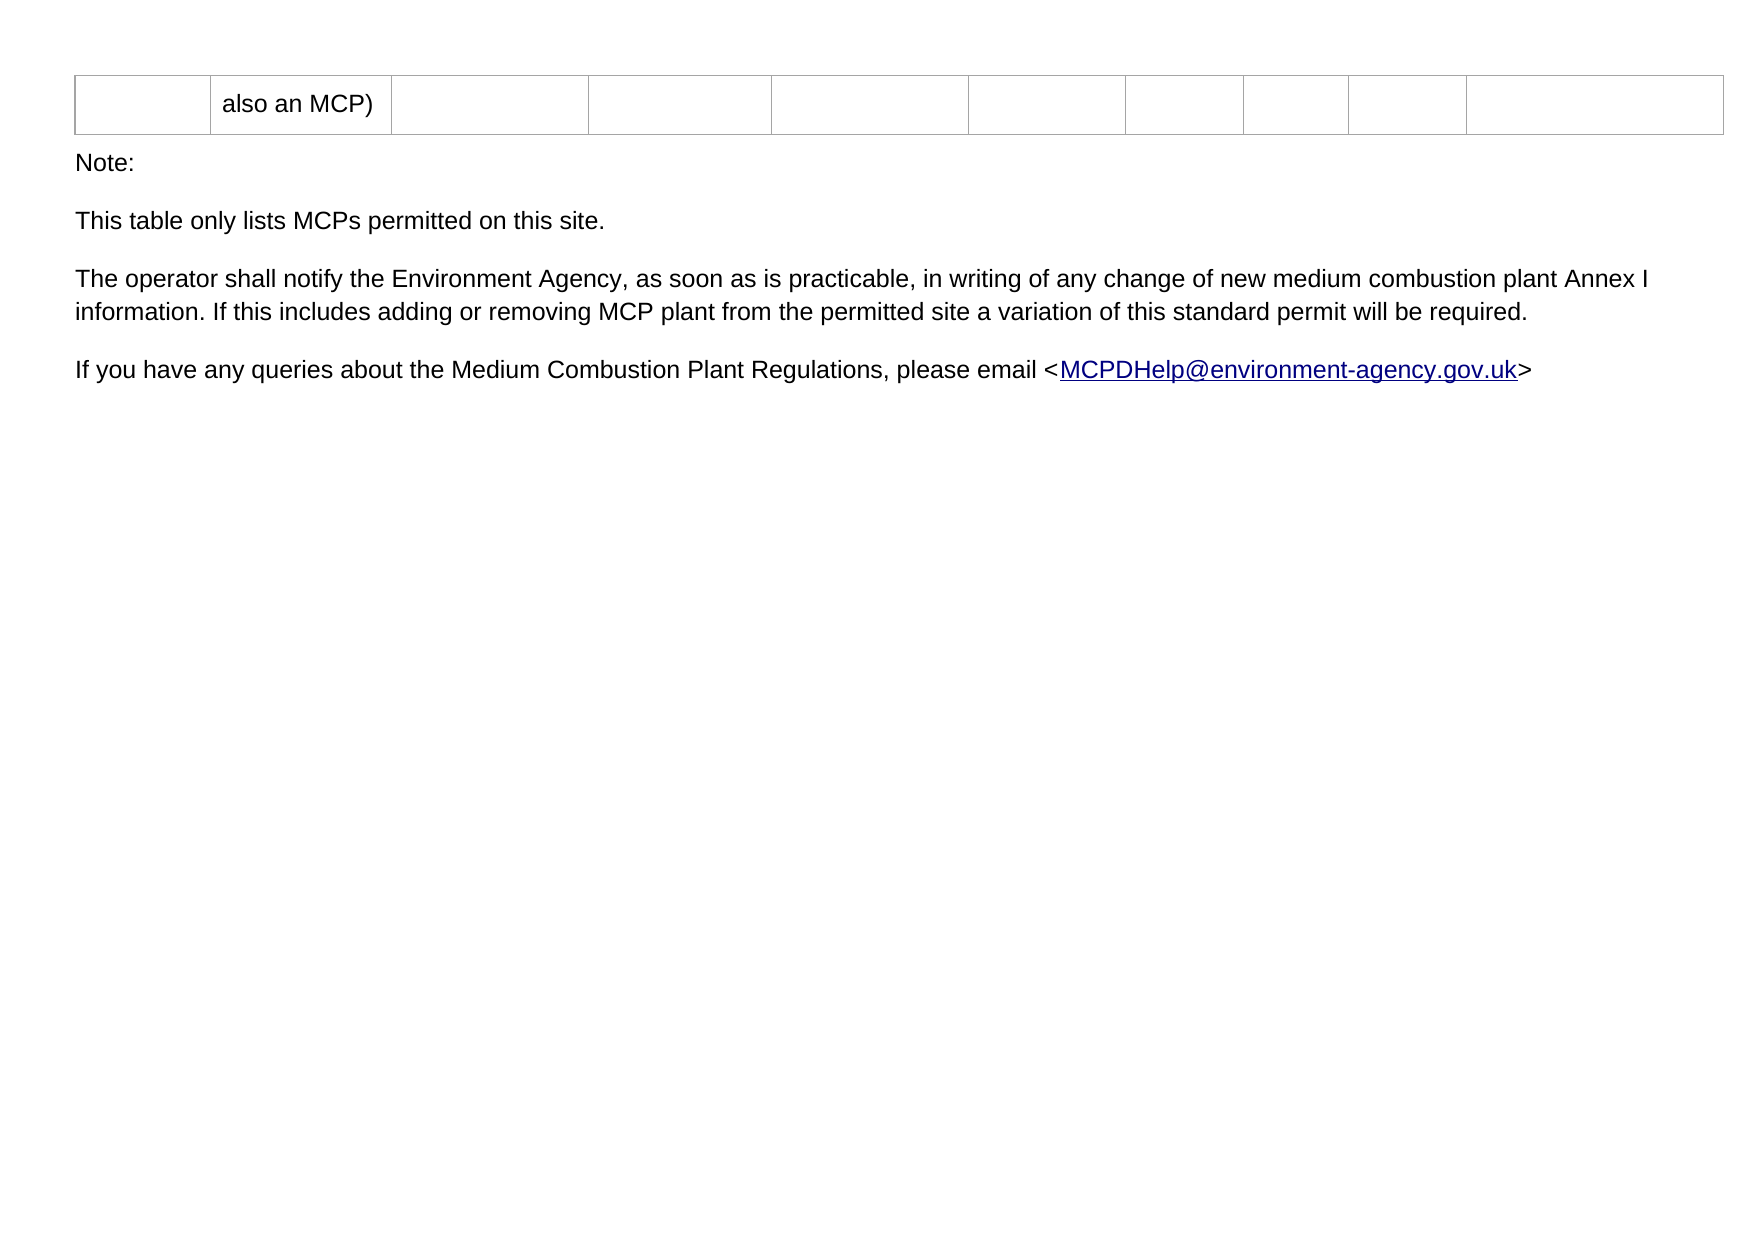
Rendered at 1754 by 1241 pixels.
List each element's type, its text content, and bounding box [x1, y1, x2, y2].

text Note: [75, 148, 1679, 176]
table_cell [76, 76, 210, 134]
table_cell [1126, 76, 1243, 134]
table_cell [1244, 76, 1348, 134]
table_cell [1349, 76, 1466, 134]
text The operator shall notify the Environment Agency, as soon as is practicable, in writing of any change of new medium combustion plant Annex I information. If this includes adding or removing MCP plant from the permitted site a variation of this standard permit will be required. [75, 264, 1679, 325]
table_cell [589, 76, 771, 134]
table_cell [772, 76, 968, 134]
text If you have any queries about the Medium Combustion Plant Regulations, please email <MCPDHelp@environment-agency.gov.uk> [75, 355, 1679, 383]
text This table only lists MCPs permitted on this site. [75, 206, 1679, 234]
table_cell [969, 76, 1125, 134]
table_cell [1467, 76, 1723, 134]
table_cell [392, 76, 588, 134]
table_cell also an MCP) [211, 76, 391, 134]
